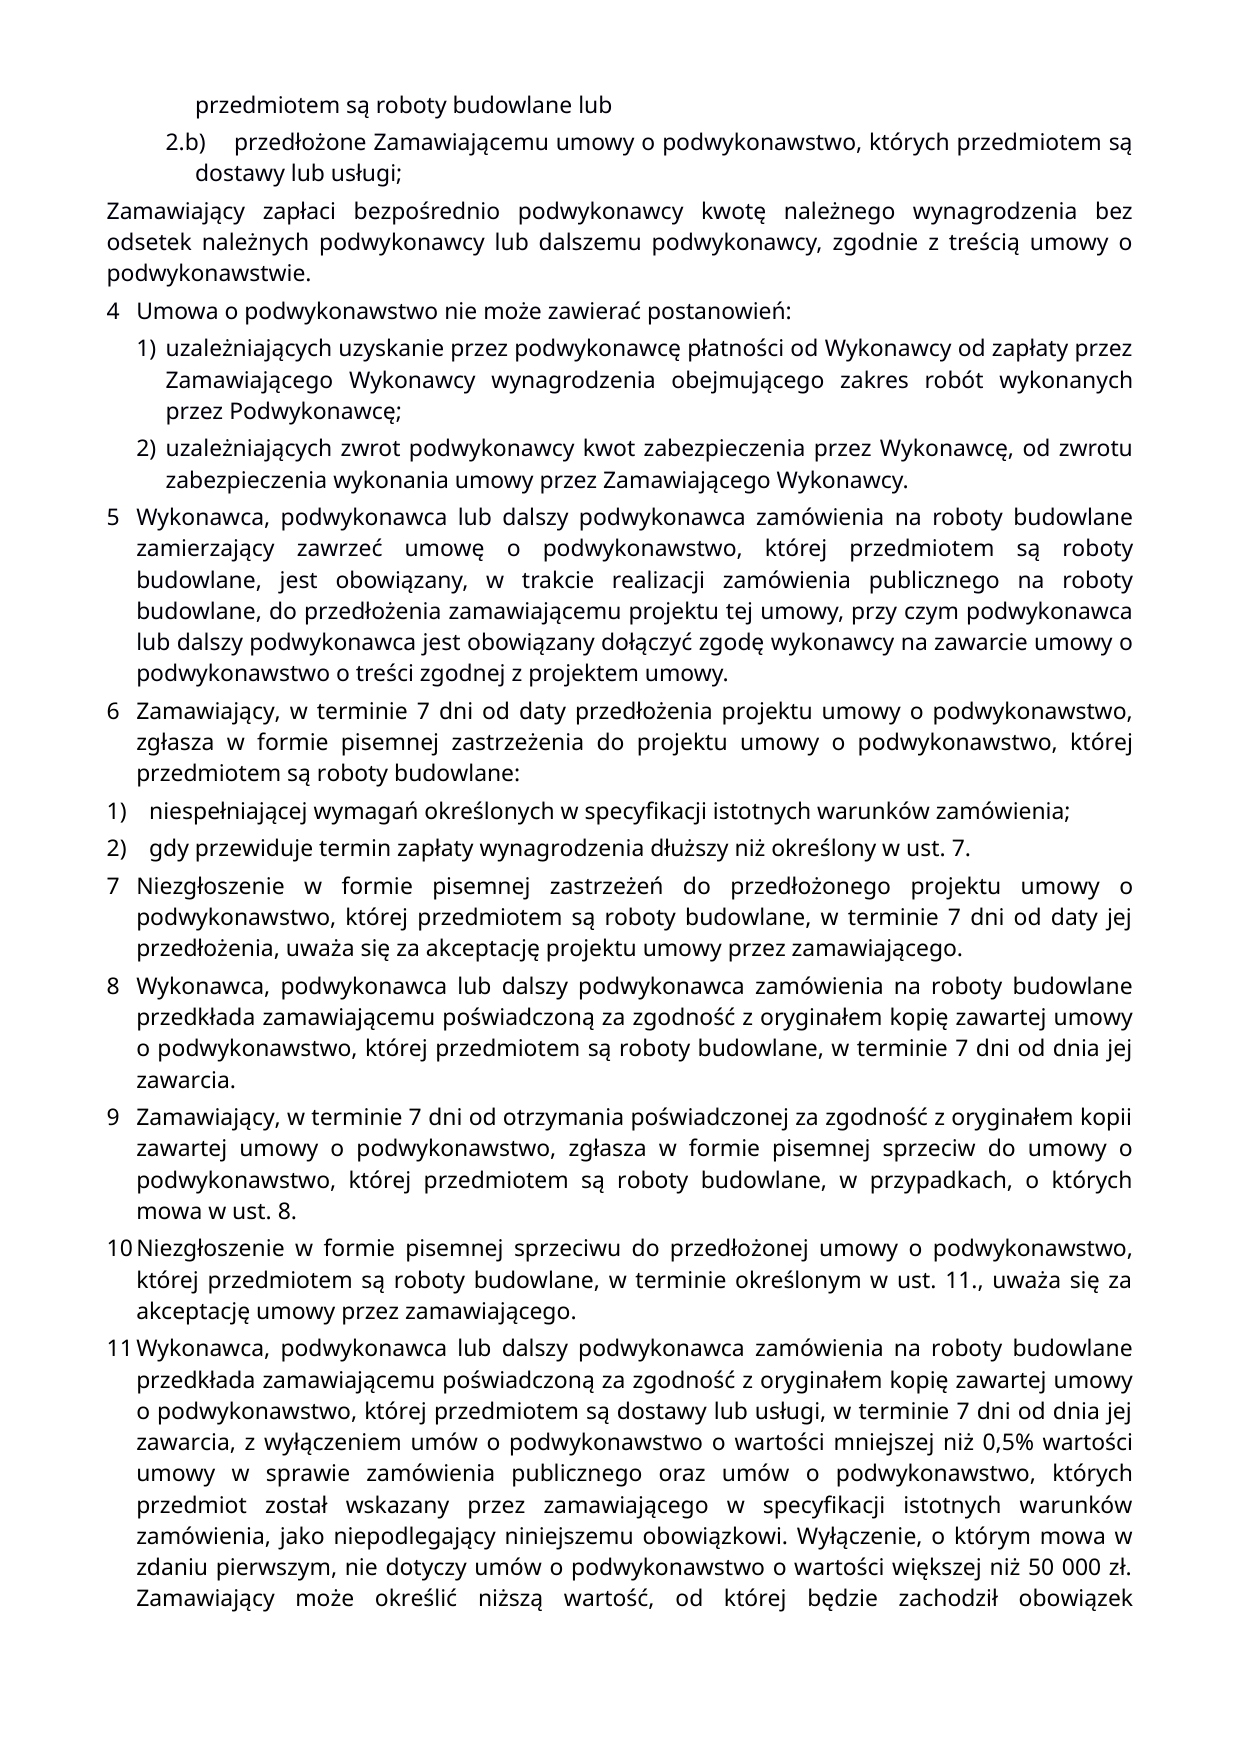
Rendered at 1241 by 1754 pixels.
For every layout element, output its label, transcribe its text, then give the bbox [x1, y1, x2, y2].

list przedłożone Zamawiającemu umowy o podwykonawstwo, których przedmiotem są dostawy lub usługi; [165, 126, 1134, 189]
list Niezgłoszenie w formie pisemnej zastrzeżeń do przedłożonego projektu umowy o podwykonawstwo, której przedmiotem są roboty budowlane, w terminie 7 dni od daty jej przedłożenia, uważa się za akceptację projektu umowy przez zamawiającego. [106, 870, 1134, 964]
list niespełniającej wymagań określonych w specyfikacji istotnych warunków zamówienia; [106, 795, 1122, 826]
list uzależniających zwrot podwykonawcy kwot zabezpieczenia przez Wykonawcę, od zwrotu zabezpieczenia wykonania umowy przez Zamawiającego Wykonawcy. [136, 432, 1134, 495]
list Zamawiający, w terminie 7 dni od otrzymania poświadczonej za zgodność z oryginałem kopii zawartej umowy o podwykonawstwo, zgłasza w formie pisemnej sprzeciw do umowy o podwykonawstwo, której przedmiotem są roboty budowlane, w przypadkach, o których mowa w ust. 8. [106, 1101, 1134, 1226]
list gdy przewiduje termin zapłaty wynagrodzenia dłuższy niż określony w ust. 7. [106, 832, 1122, 864]
list Wykonawca, podwykonawca lub dalszy podwykonawca zamówienia na roboty budowlane przedkłada zamawiającemu poświadczoną za zgodność z oryginałem kopię zawartej umowy o podwykonawstwo, której przedmiotem są roboty budowlane, w terminie 7 dni od dnia jej zawarcia. [106, 970, 1134, 1095]
list Zamawiający, w terminie 7 dni od daty przedłożenia projektu umowy o podwykonawstwo, zgłasza w formie pisemnej zastrzeżenia do projektu umowy o podwykonawstwo, której przedmiotem są roboty budowlane: [106, 695, 1134, 789]
list przedmiotem są roboty budowlane lub [165, 89, 1134, 120]
list Wykonawca, podwykonawca lub dalszy podwykonawca zamówienia na roboty budowlane przedkłada zamawiającemu poświadczoną za zgodność z oryginałem kopię zawartej umowy o podwykonawstwo, której przedmiotem są dostawy lub usługi, w terminie 7 dni od dnia jej zawarcia, z wyłączeniem umów o podwykonawstwo o wartości mniejszej niż 0,5% wartości umowy w sprawie zamówienia publicznego oraz umów o podwykonawstwo, których przedmiot został wskazany przez zamawiającego w specyfikacji istotnych warunków zamówienia, jako niepodlegający niniejszemu obowiązkowi. Wyłączenie, o którym mowa w zdaniu pierwszym, nie dotyczy umów o podwykonawstwo o wartości większej niż 50 000 zł. Zamawiający może określić niższą wartość, od której będzie zachodził obowiązek [106, 1332, 1134, 1614]
text Zamawiający zapłaci bezpośrednio podwykonawcy kwotę należnego wynagrodzenia bez odsetek należnych podwykonawcy lub dalszemu podwykonawcy, zgodnie z treścią umowy o podwykonawstwie. [106, 195, 1134, 289]
list Wykonawca, podwykonawca lub dalszy podwykonawca zamówienia na roboty budowlane zamierzający zawrzeć umowę o podwykonawstwo, której przedmiotem są roboty budowlane, jest obowiązany, w trakcie realizacji zamówienia publicznego na roboty budowlane, do przedłożenia zamawiającemu projektu tej umowy, przy czym podwykonawca lub dalszy podwykonawca jest obowiązany dołączyć zgodę wykonawcy na zawarcie umowy o podwykonawstwo o treści zgodnej z projektem umowy. [106, 501, 1134, 689]
list Umowa o podwykonawstwo nie może zawierać postanowień: [106, 295, 1134, 326]
list Niezgłoszenie w formie pisemnej sprzeciwu do przedłożonej umowy o podwykonawstwo, której przedmiotem są roboty budowlane, w terminie określonym w ust. 11., uważa się za akceptację umowy przez zamawiającego. [106, 1232, 1134, 1326]
list uzależniających uzyskanie przez podwykonawcę płatności od Wykonawcy od zapłaty przez Zamawiającego Wykonawcy wynagrodzenia obejmującego zakres robót wykonanych przez Podwykonawcę; [136, 332, 1134, 426]
